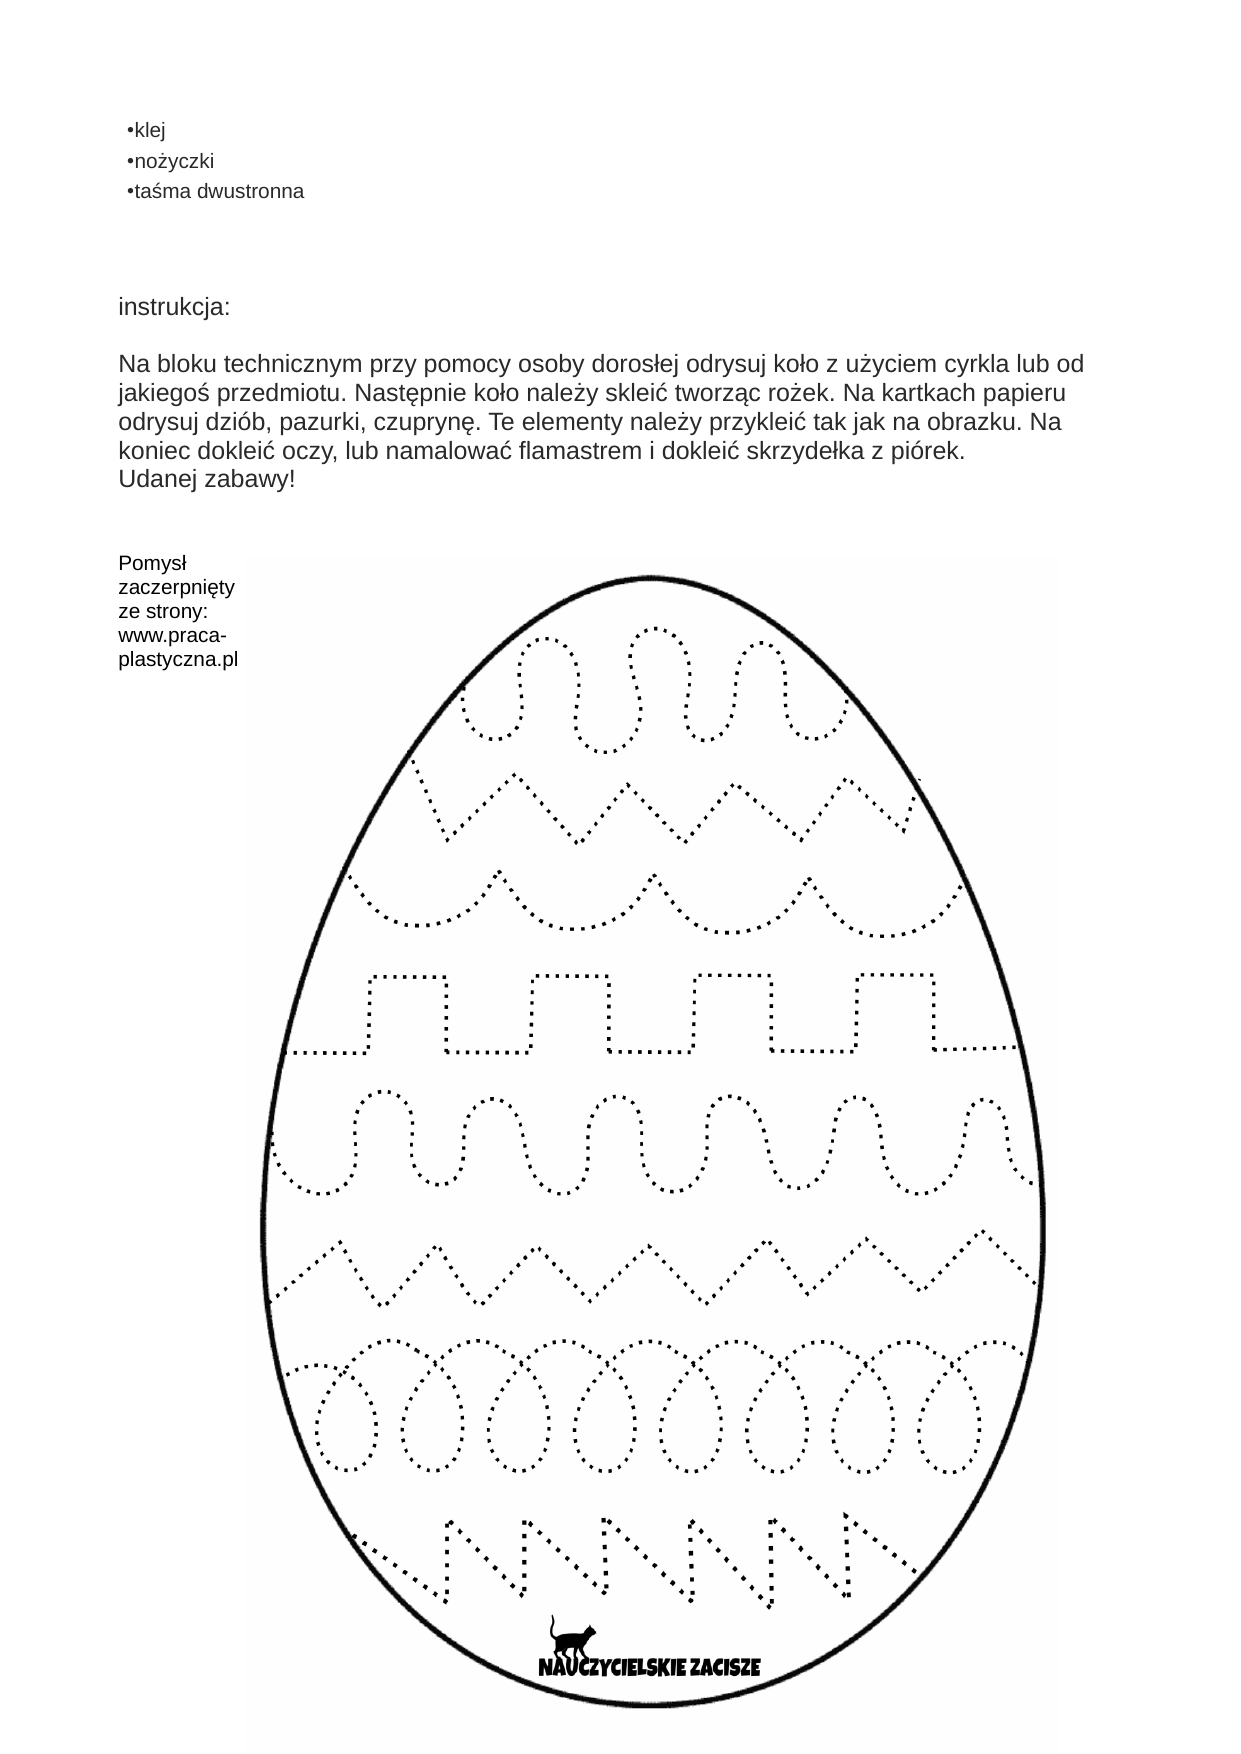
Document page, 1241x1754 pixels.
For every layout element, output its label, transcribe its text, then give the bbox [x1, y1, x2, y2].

picture [243, 556, 1059, 1754]
list klej [118, 118, 1122, 142]
list nożyczki [118, 148, 1122, 172]
text Pomysł zaczerpnięty ze strony: www.praca-plastyczna.pl [118, 551, 1122, 671]
list taśma dwustronna [118, 179, 1122, 203]
text instrukcja: [118, 292, 1122, 321]
text Udanej zabawy! [118, 464, 1122, 493]
text Na bloku technicznym przy pomocy osoby dorosłej odrysuj koło z użyciem cyrkla lub od jakiegoś przedmiotu. Następnie koło należy skleić tworząc rożek. Na kartkach papieru odrysuj dziób, pazurki, czuprynę. Te elementy należy przykleić tak jak na obrazku. Na koniec dokleić oczy, lub namalować flamastrem i dokleić skrzydełka z piórek. [118, 349, 1122, 464]
